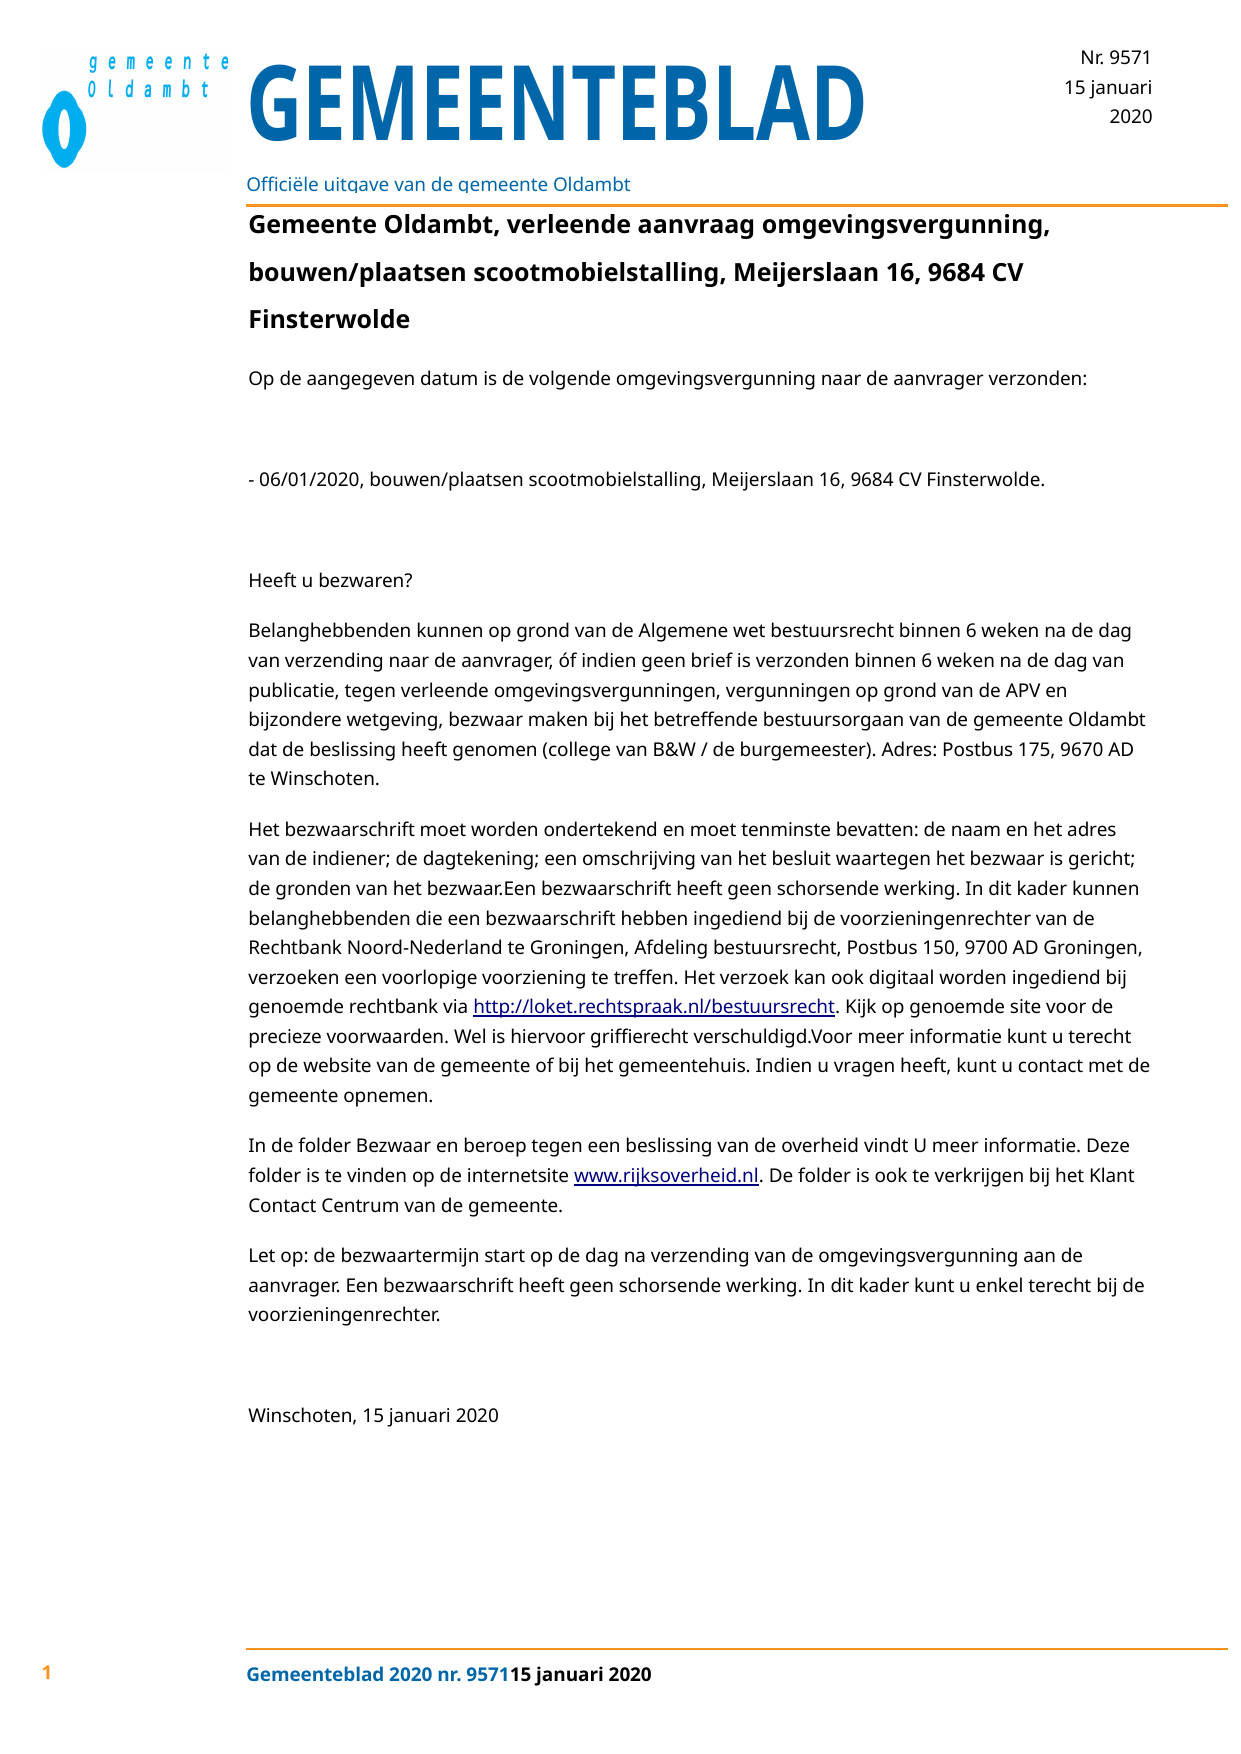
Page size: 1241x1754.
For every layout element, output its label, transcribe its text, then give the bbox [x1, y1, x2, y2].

text Op de aangegeven datum is de volgende omgevingsvergunning naar de aanvrager verzonden: [248, 366, 1152, 391]
text In de folder Bezwaar en beroep tegen een beslissing van de overheid vindt U meer informatie. Deze folder is te vinden op de internetsite www.rijksoverheid.nl. De folder is ook te verkrijgen bij het Klant Contact Centrum van de gemeente. [248, 1133, 1152, 1217]
text Belanghebbenden kunnen op grond van de Algemene wet bestuursrecht binnen 6 weken na de dag van verzending naar de aanvrager, óf indien geen brief is verzonden binnen 6 weken na de dag van publicatie, tegen verleende omgevingsvergunningen, vergunningen op grond van de APV en bijzondere wetgeving, bezwaar maken bij het betreffende bestuursorgaan van de gemeente Oldambt dat de beslissing heeft genomen (college van B&W / de burgemeester). Adres: Postbus 175, 9670 AD te Winschoten. [248, 618, 1152, 791]
text Winschoten, 15 januari 2020 [248, 1402, 1152, 1428]
picture [41, 47, 231, 172]
text Het bezwaarschrift moet worden ondertekend en moet tenminste bevatten: de naam en het adres van de indiener; de dagtekening; een omschrijving van het besluit waartegen het bezwaar is gericht; de gronden van het bezwaar.Een bezwaarschrift heeft geen schorsende werking. In dit kader kunnen belanghebbenden die een bezwaarschrift hebben ingediend bij de voorzieningenrechter van de Rechtbank Noord-Nederland te Groningen, Afdeling bestuursrecht, Postbus 150, 9700 AD Groningen, verzoeken een voorlopige voorziening te treffen. Het verzoek kan ook digitaal worden ingediend bij genoemde rechtbank via http://loket.rechtspraak.nl/bestuursrecht. Kijk op genoemde site voor de precieze voorwaarden. Wel is hiervoor griffierecht verschuldigd.Voor meer informatie kunt u terecht op de website van de gemeente of bij het gemeentehuis. Indien u vragen heeft, kunt u contact met de gemeente opnemen. [248, 816, 1152, 1108]
text Gemeente Oldambt, verleende aanvraag omgevingsvergunning, bouwen/plaatsen scootmobielstalling, Meijerslaan 16, 9684 CV Finsterwolde [248, 207, 1152, 336]
text - 06/01/2020, bouwen/plaatsen scootmobielstalling, Meijerslaan 16, 9684 CV Finsterwolde. [248, 466, 1152, 492]
text Heeft u bezwaren? [248, 567, 1152, 593]
text Let op: de bezwaartermijn start op de dag na verzending van de omgevingsvergunning aan de aanvrager. Een bezwaarschrift heeft geen schorsende werking. In dit kader kunt u enkel terecht bij de voorzieningenrechter. [248, 1242, 1152, 1327]
